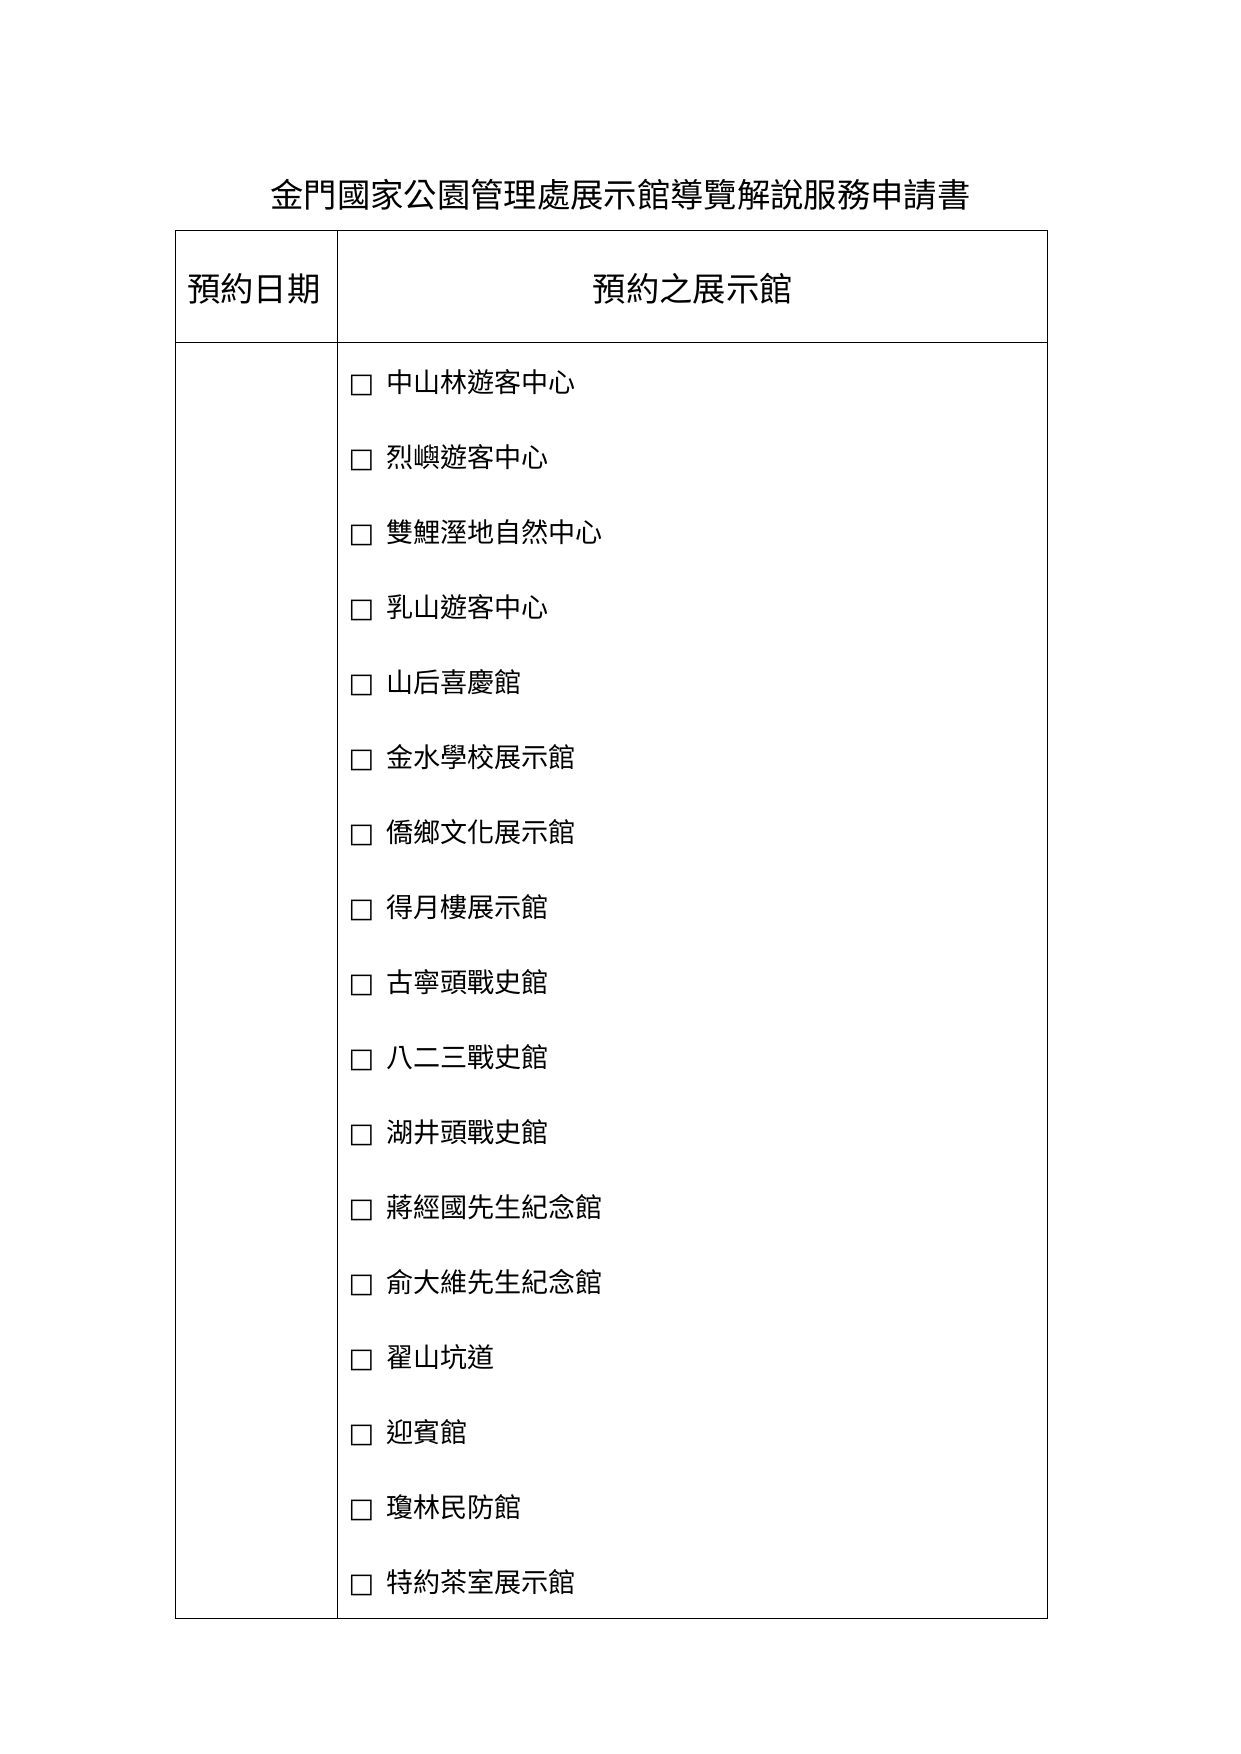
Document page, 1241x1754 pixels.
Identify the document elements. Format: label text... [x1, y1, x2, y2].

table_cell [176, 343, 337, 1618]
table_header 預約日期 [176, 231, 337, 342]
table_header 預約之展示館 [338, 231, 1047, 342]
text 金門國家公園管理處展示館導覽解說服務申請書 [187, 155, 1053, 230]
table_cell 中山林遊客中心 烈嶼遊客中心 雙鯉溼地自然中心 乳山遊客中心 山后喜慶館 金水學校展示館 僑鄉文化展示館 得月樓展示館 古寧頭戰史館 八二三戰史館 湖井頭戰史館 蔣經國先生紀念館 俞大維先生紀念館 翟山坑道 迎賓館 瓊林民防館 特約茶室展示館 [338, 343, 1047, 1618]
